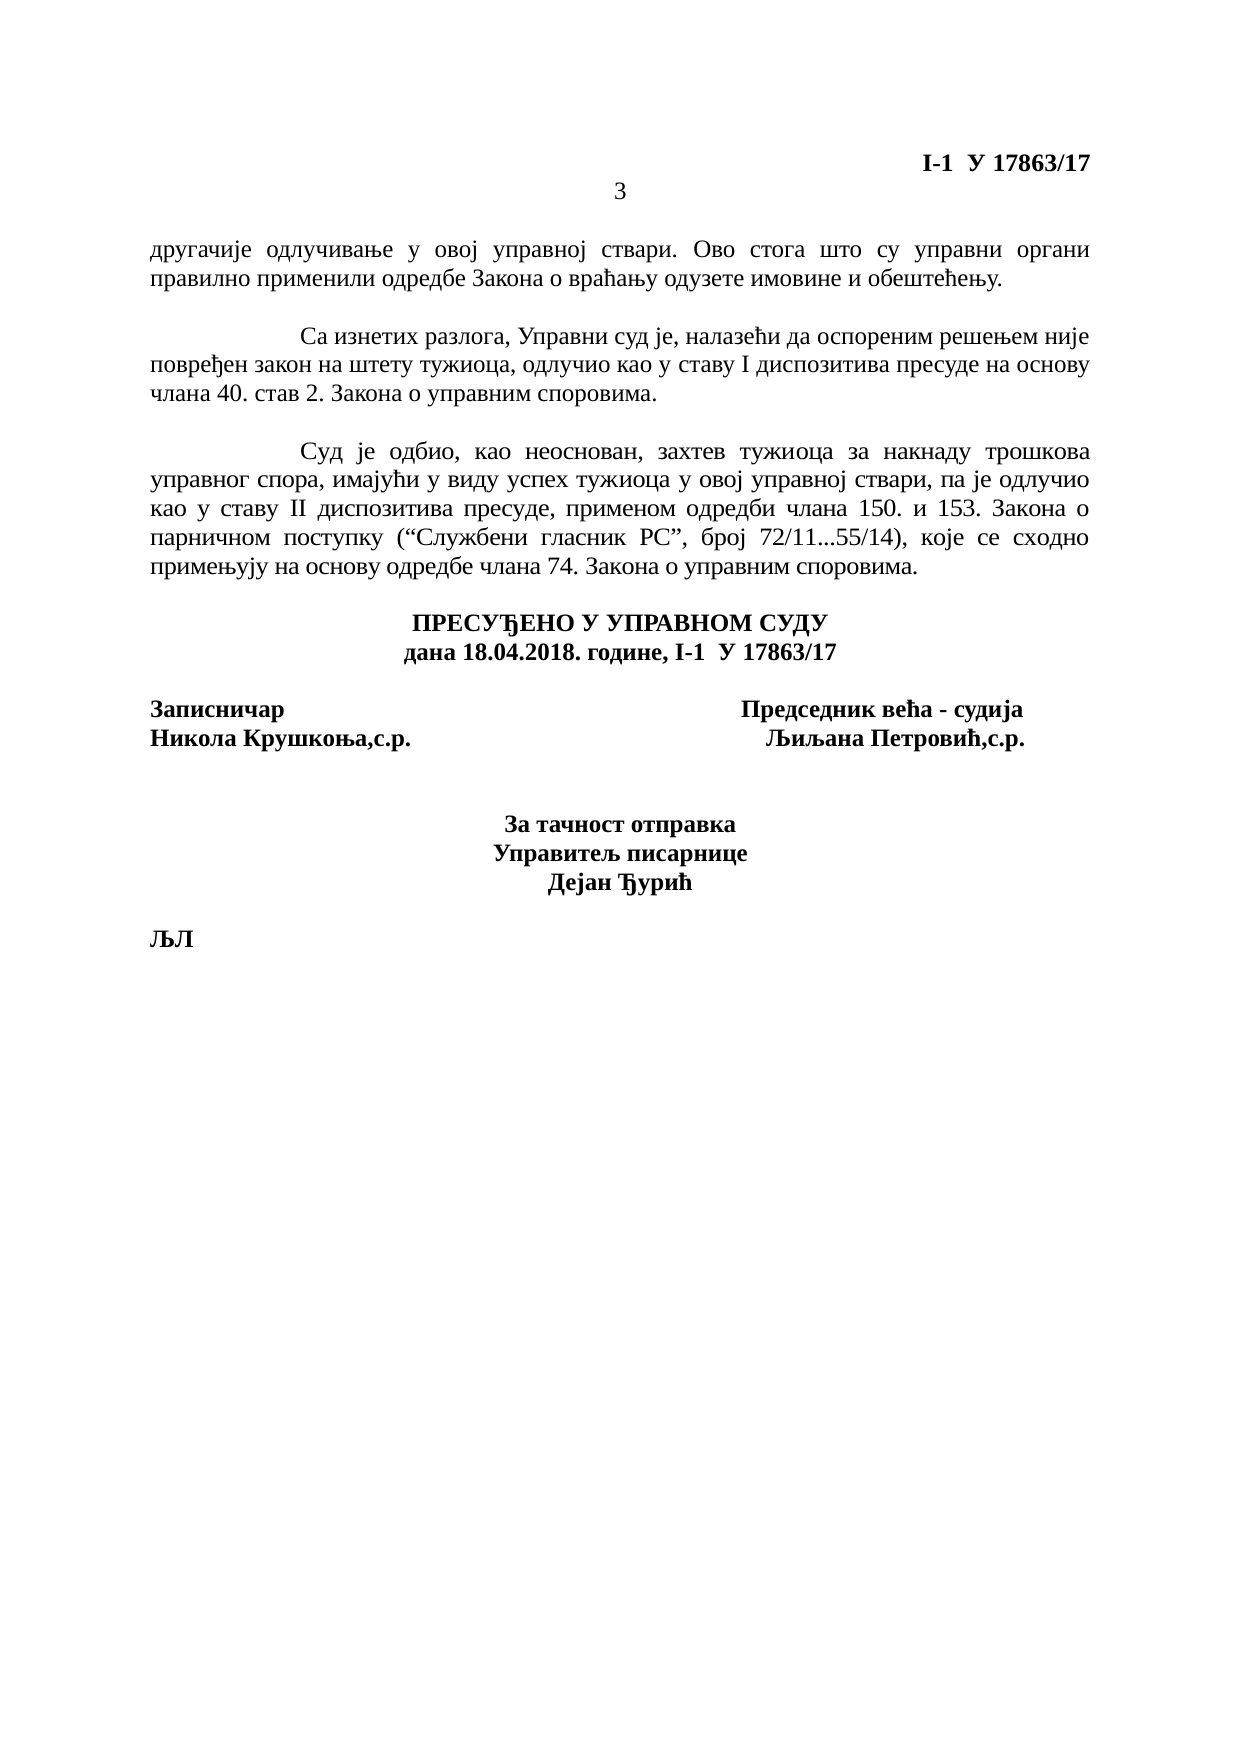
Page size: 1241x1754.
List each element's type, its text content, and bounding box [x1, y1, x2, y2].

text другачије одлучивање у овој управној ствари. Ово стога што су управни органи правилно применили одредбе Закона о враћању одузете имовине и обештећењу. [150, 234, 1090, 292]
text Записничар Председник већа - судија [150, 694, 1090, 723]
text ЉЛ [150, 924, 1090, 953]
text За тачност отправка [150, 809, 1090, 838]
text Суд је одбио, као неоснован, захтев тужиоца за накнаду трошкова управног спора, имајући у виду успех тужиоца у овој управној ствари, па је одлучио као у ставу II диспозитива пресуде, применом одредби члана 150. и 153. Закона о парничном поступку (“Службени гласник РС”, број 72/11...55/14), које се сходно примењују на основу одредбе члана 74. Закона о управним споровима. [150, 436, 1090, 579]
text Управитељ писарнице [150, 838, 1090, 867]
text ПРЕСУЂЕНО У УПРАВНОМ СУДУ [150, 608, 1090, 637]
text дана 18.04.2018. године, I-1 У 17863/17 [150, 637, 1090, 666]
text Дејан Ђурић [150, 867, 1090, 896]
text Никола Крушкоња,с.р. Љиљана Петровић,с.р. [150, 723, 1090, 752]
text Са изнетих разлога, Управни суд је, налазећи да оспореним решењем није повређен закон на штету тужиоца, одлучио као у ставу I диспозитива пресуде на основу члана 40. став 2. Закона о управним споровима. [150, 321, 1090, 407]
